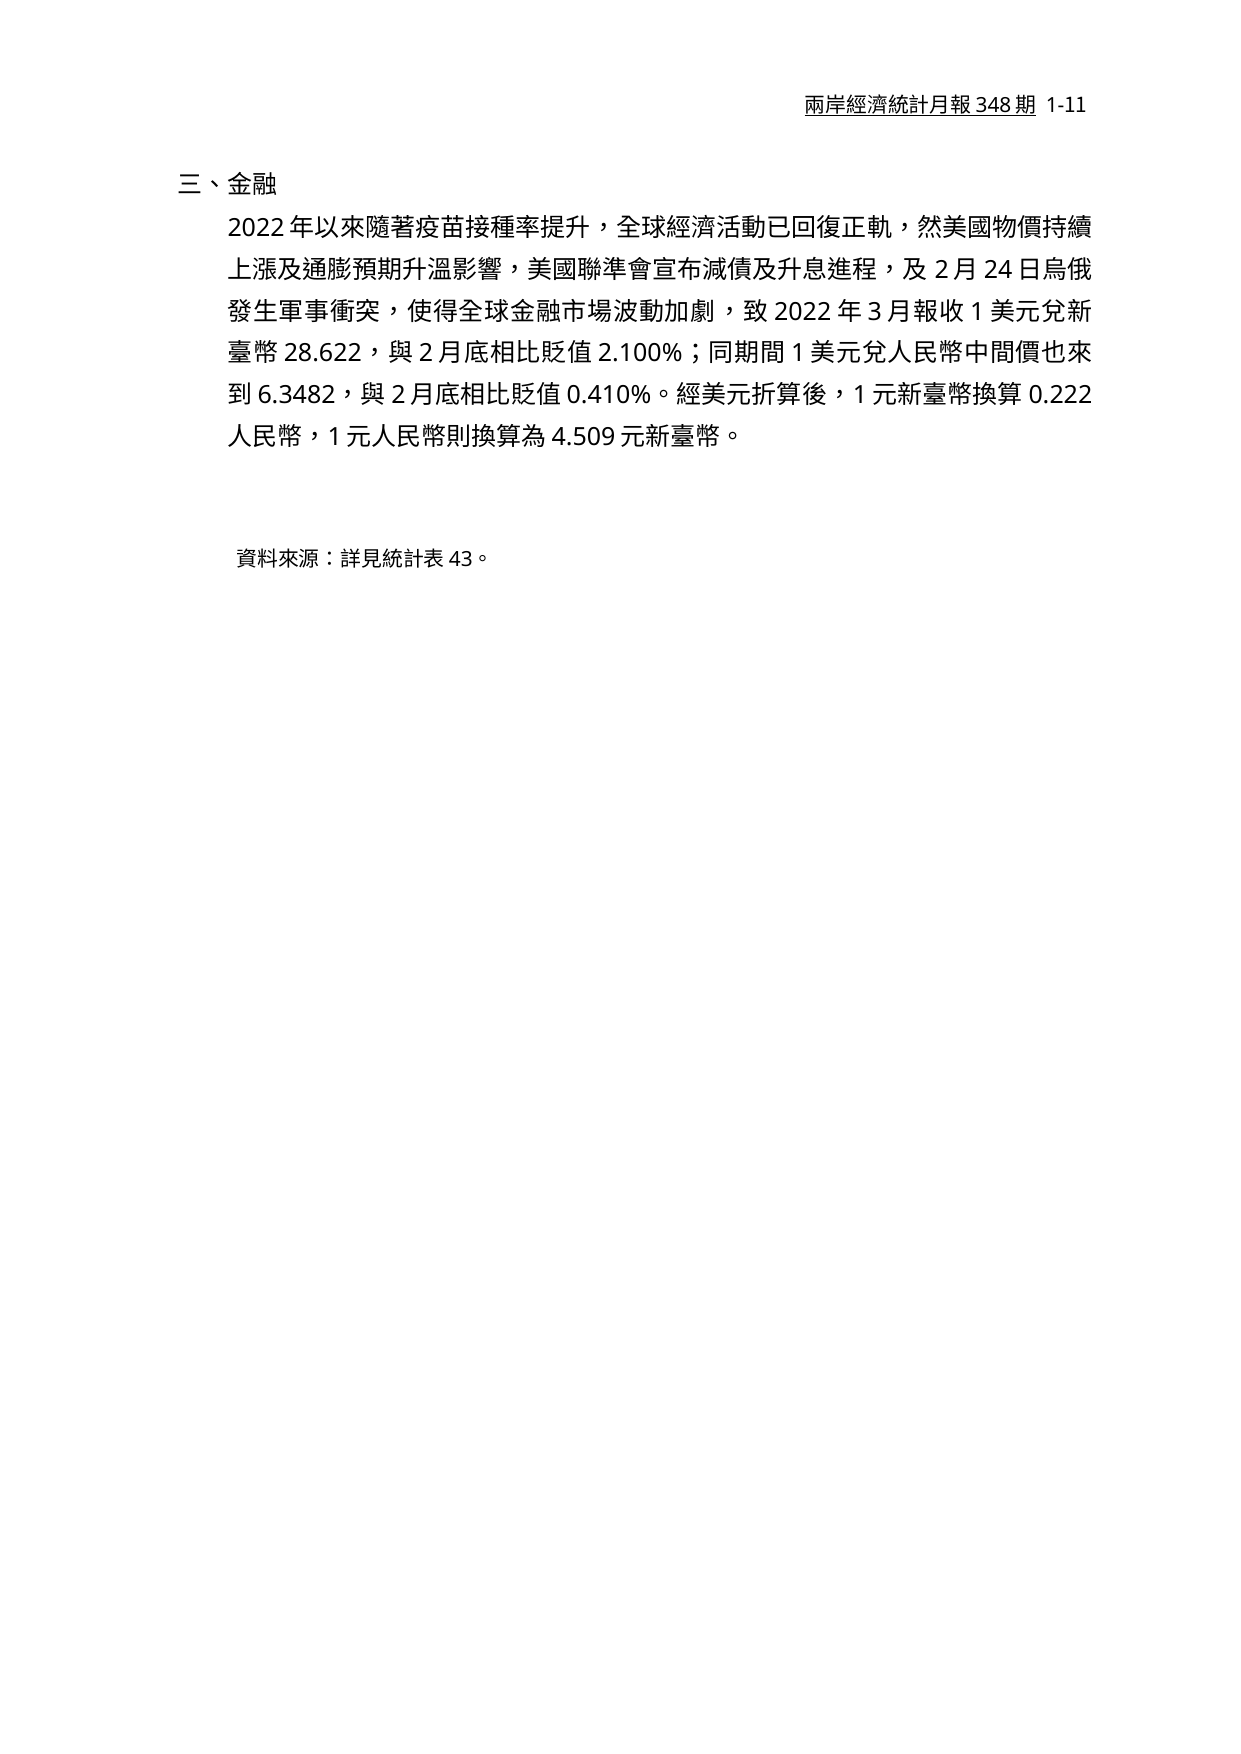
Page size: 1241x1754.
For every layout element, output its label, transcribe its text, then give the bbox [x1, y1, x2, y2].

text 三、金融 [177, 141, 1087, 203]
text 資料來源：詳見統計表43。 [177, 516, 1087, 578]
text 2022年以來隨著疫苗接種率提升，全球經濟活動已回復正軌，然美國物價持續上漲及通膨預期升溫影響，美國聯準會宣布減債及升息進程，及2月24日烏俄發生軍事衝突，使得全球金融市場波動加劇，致2022年3月報收1美元兌新臺幣28.622，與2月底相比貶值2.100%；同期間1美元兌人民幣中間價也來到6.3482，與2月底相比貶值0.410%。經美元折算後，1元新臺幣換算0.222人民幣，1元人民幣則換算為4.509元新臺幣。 [227, 203, 1093, 453]
